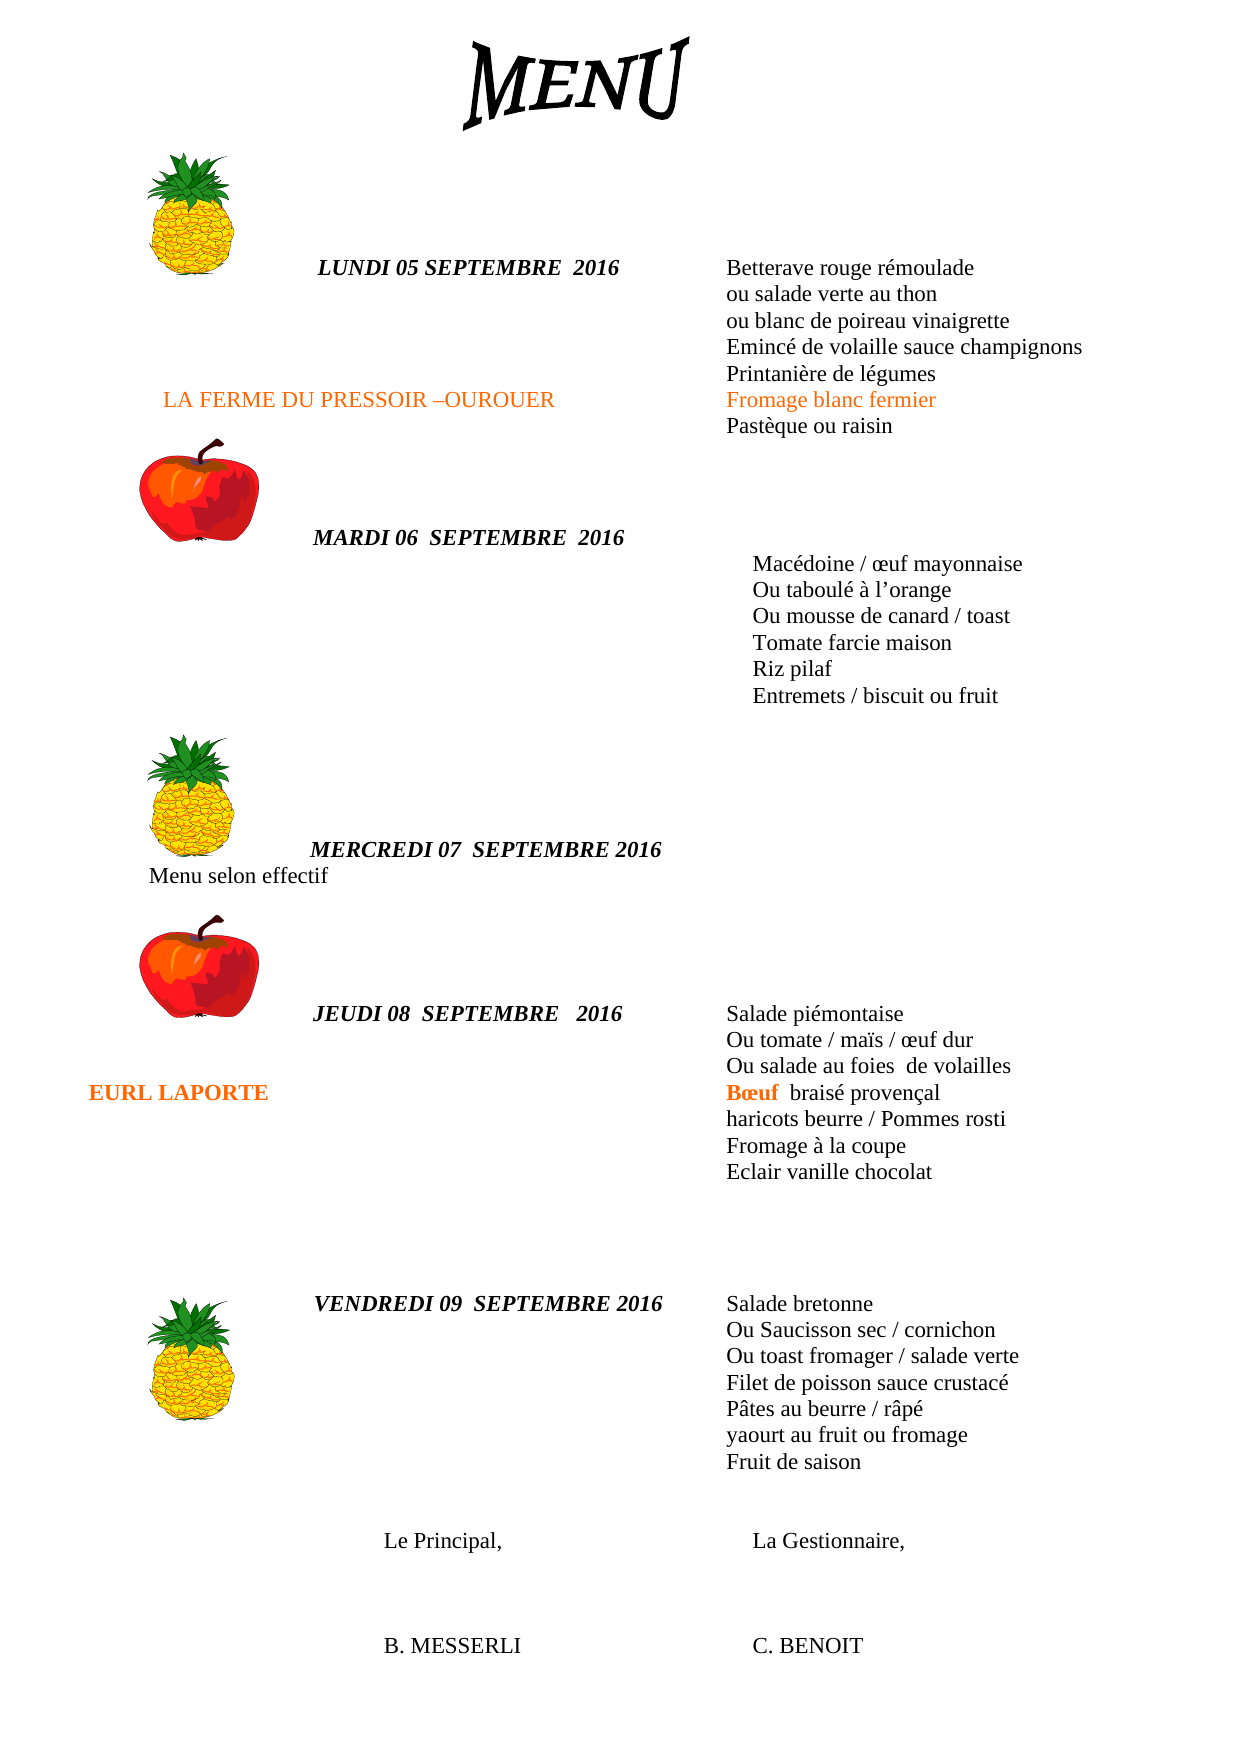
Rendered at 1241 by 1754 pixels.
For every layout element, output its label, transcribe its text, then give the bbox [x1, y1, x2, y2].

text Pastèque ou raisin [89, 412, 1152, 439]
text JEUDI 08 SEPTEMBRE 2016 Salade piémontaise [89, 915, 1152, 1026]
subtitle Ou tomate / maïs / œuf dur [679, 1026, 1152, 1053]
text Le Principal, La Gestionnaire, [162, 1527, 1152, 1553]
text Fromage à la coupe [89, 1132, 1152, 1158]
text MERCREDI 07 SEPTEMBRE 2016 [89, 734, 1152, 862]
text B. MESSERLI C. BENOIT [162, 1632, 1152, 1659]
subtitle Menu selon effectif [89, 862, 1152, 889]
text Eclair vanille chocolat [89, 1158, 1152, 1184]
text Tomate farcie maison [605, 629, 1152, 655]
text [89, 1316, 166, 1342]
text LUNDI 05 SEPTEMBRE 2016 Betterave rouge rémoulade [89, 153, 1152, 281]
text Macédoine / œuf mayonnaise [679, 550, 1152, 576]
text VENDREDI 09 SEPTEMBRE 2016 Salade bretonne [89, 1290, 1152, 1316]
text ou blanc de poireau vinaigrette [89, 307, 1152, 333]
text Ou taboulé à l’orange [89, 576, 1152, 603]
text yaourt au fruit ou fromage [89, 1422, 1152, 1448]
text Emincé de volaille sauce champignons [89, 333, 1152, 359]
text Filet de poisson sauce crustacé [231, 1369, 1152, 1395]
text MARDI 06 SEPTEMBRE 2016 [89, 439, 1152, 550]
text [89, 1369, 154, 1395]
text Pâtes au beurre / râpé [89, 1395, 1152, 1422]
text Ou salade au foies de volailles [89, 1053, 1152, 1079]
text EURL LAPORTE Bœuf braisé provençal [89, 1079, 1152, 1105]
text [89, 1342, 165, 1369]
text haricots beurre / Pommes rosti [89, 1105, 1152, 1132]
text Ou toast fromager / salade verte [220, 1342, 1152, 1369]
text Ou mousse de canard / toast [89, 603, 1152, 629]
text Printanière de légumes [89, 359, 1152, 386]
text Fruit de saison [89, 1448, 1152, 1474]
text Riz pilaf [605, 655, 1152, 682]
text Ou Saucisson sec / cornichon [215, 1316, 1152, 1342]
text Entremets / biscuit ou fruit [605, 682, 1152, 708]
text ou salade verte au thon [89, 281, 1152, 307]
text LA FERME DU PRESSOIR –OUROUER Fromage blanc fermier [89, 386, 1152, 412]
